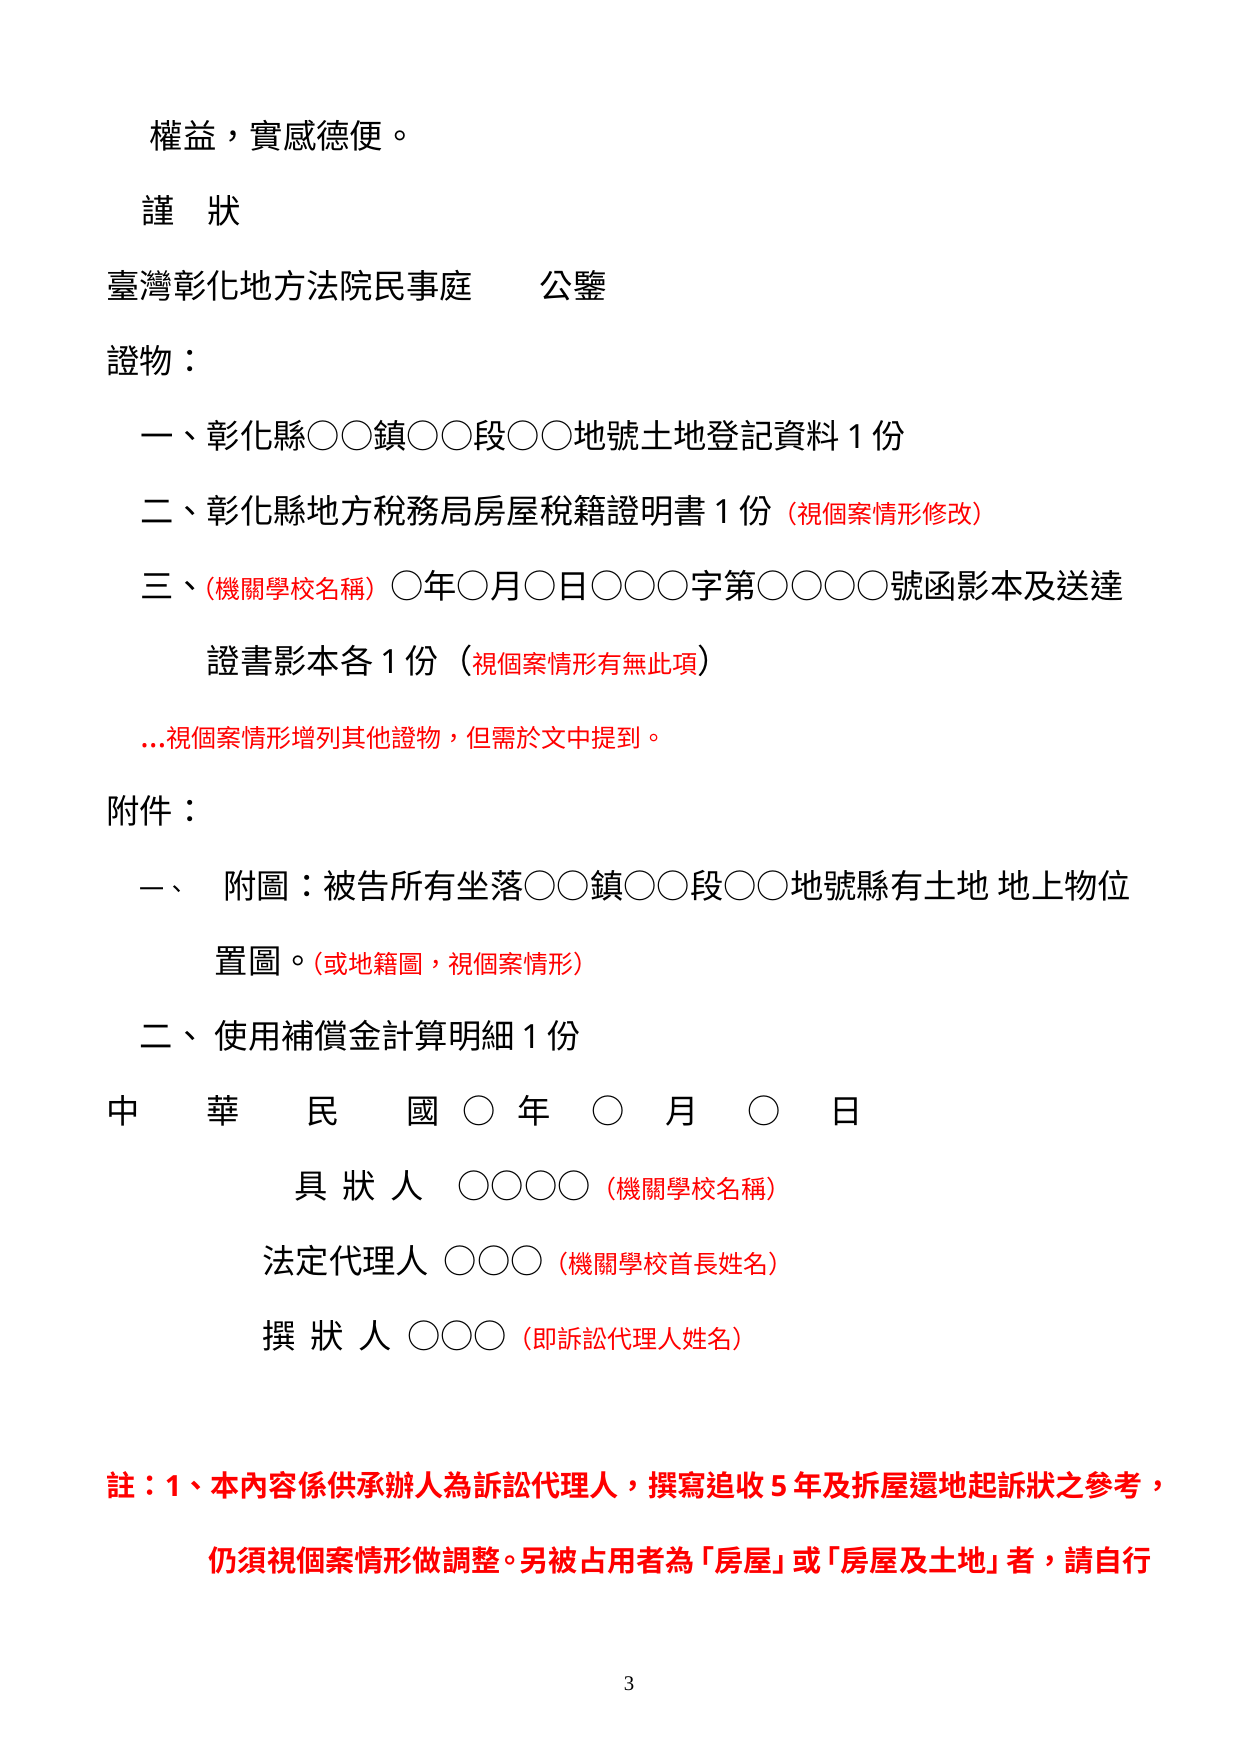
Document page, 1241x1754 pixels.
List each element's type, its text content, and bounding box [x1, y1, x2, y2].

text 法定代理人 ○○○（機關學校首長姓名） [106, 1222, 1152, 1297]
text 權益，實感德便。 [106, 97, 1152, 172]
list 使用補償金計算明細1份 [139, 997, 1152, 1072]
text 二、彰化縣地方稅務局房屋稅籍證明書1份（視個案情形修改） [140, 472, 1152, 547]
list 附圖：被告所有坐落○○鎮○○段○○地號縣有土地 地上物位置圖。（或地籍圖，視個案情形） [139, 847, 1152, 997]
text 中 華 民 國 ○ 年 ○ 月 ○ 日 [106, 1072, 1152, 1147]
text …視個案情形增列其他證物，但需於文中提到。 [140, 697, 1152, 772]
text 證物： [106, 322, 1152, 397]
text 撰 狀 人 ○○○（即訴訟代理人姓名） [106, 1297, 1152, 1372]
text 具 狀 人 ○○○○（機關學校名稱） [106, 1147, 1152, 1222]
text 一、彰化縣○○鎮○○段○○地號土地登記資料1份 [140, 397, 1152, 472]
text 註：1、本內容係供承辦人為訴訟代理人，撰寫追收5年及拆屋還地起訴狀之參考，仍須視個案情形做調整。另被占用者為「房屋」或「房屋及土地」者，請自行依情況修改內容。 [106, 1447, 1152, 1597]
text 附件： [106, 772, 1152, 847]
text 謹 狀 [106, 172, 1152, 247]
text 臺灣彰化地方法院民事庭 公鑒 [106, 247, 1152, 322]
text 三、（機關學校名稱）○年○月○日○○○字第○○○○號函影本及送達證書影本各1份（視個案情形有無此項） [140, 547, 1152, 697]
